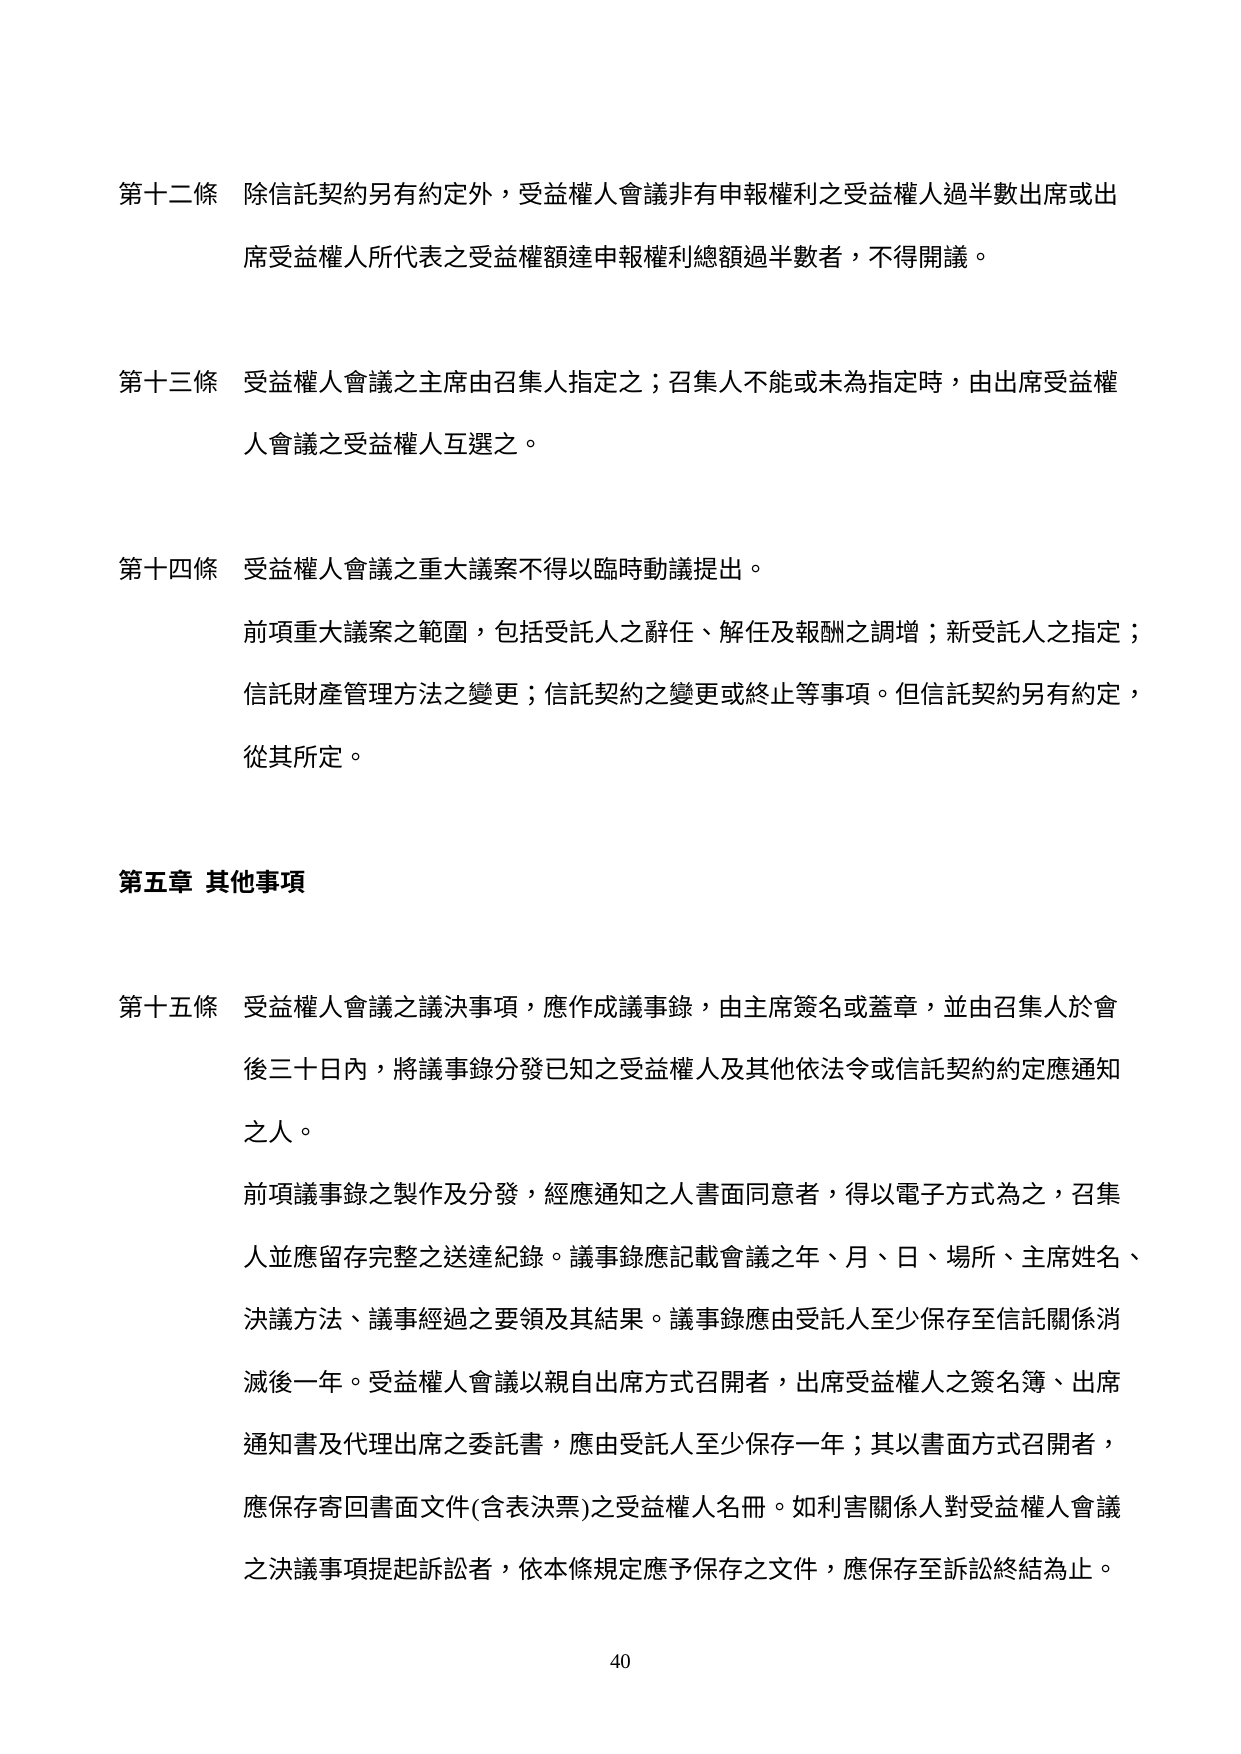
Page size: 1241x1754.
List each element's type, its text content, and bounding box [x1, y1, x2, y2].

text 前項議事錄之製作及分發，經應通知之人書面同意者，得以電子方式為之，召集人並應留存完整之送達紀錄。議事錄應記載會議之年、月、日、場所、主席姓名、決議方法、議事經過之要領及其結果。議事錄應由受託人至少保存至信託關係消滅後一年。受益權人會議以親自出席方式召開者，出席受益權人之簽名簿、出席通知書及代理出席之委託書，應由受託人至少保存一年；其以書面方式召開者，應保存寄回書面文件(含表決票)之受益權人名冊。如利害關係人對受益權人會議之決議事項提起訴訟者，依本條規定應予保存之文件，應保存至訴訟終結為止。 [243, 1151, 1122, 1589]
text 前項重大議案之範圍，包括受託人之辭任、解任及報酬之調增；新受託人之指定；信託財產管理方法之變更；信託契約之變更或終止等事項。但信託契約另有約定，從其所定。 [243, 589, 1122, 776]
text 第十三條 受益權人會議之主席由召集人指定之；召集人不能或未為指定時，由出席受益權人會議之受益權人互選之。 [118, 339, 1122, 464]
text 第五章 其他事項 [118, 839, 1122, 901]
text 第十四條 受益權人會議之重大議案不得以臨時動議提出。 [118, 526, 1122, 589]
text 第十二條 除信託契約另有約定外，受益權人會議非有申報權利之受益權人過半數出席或出席受益權人所代表之受益權額達申報權利總額過半數者，不得開議。 [118, 151, 1122, 276]
text 第十五條 受益權人會議之議決事項，應作成議事錄，由主席簽名或蓋章，並由召集人於會後三十日內，將議事錄分發已知之受益權人及其他依法令或信託契約約定應通知之人。 [118, 964, 1122, 1151]
